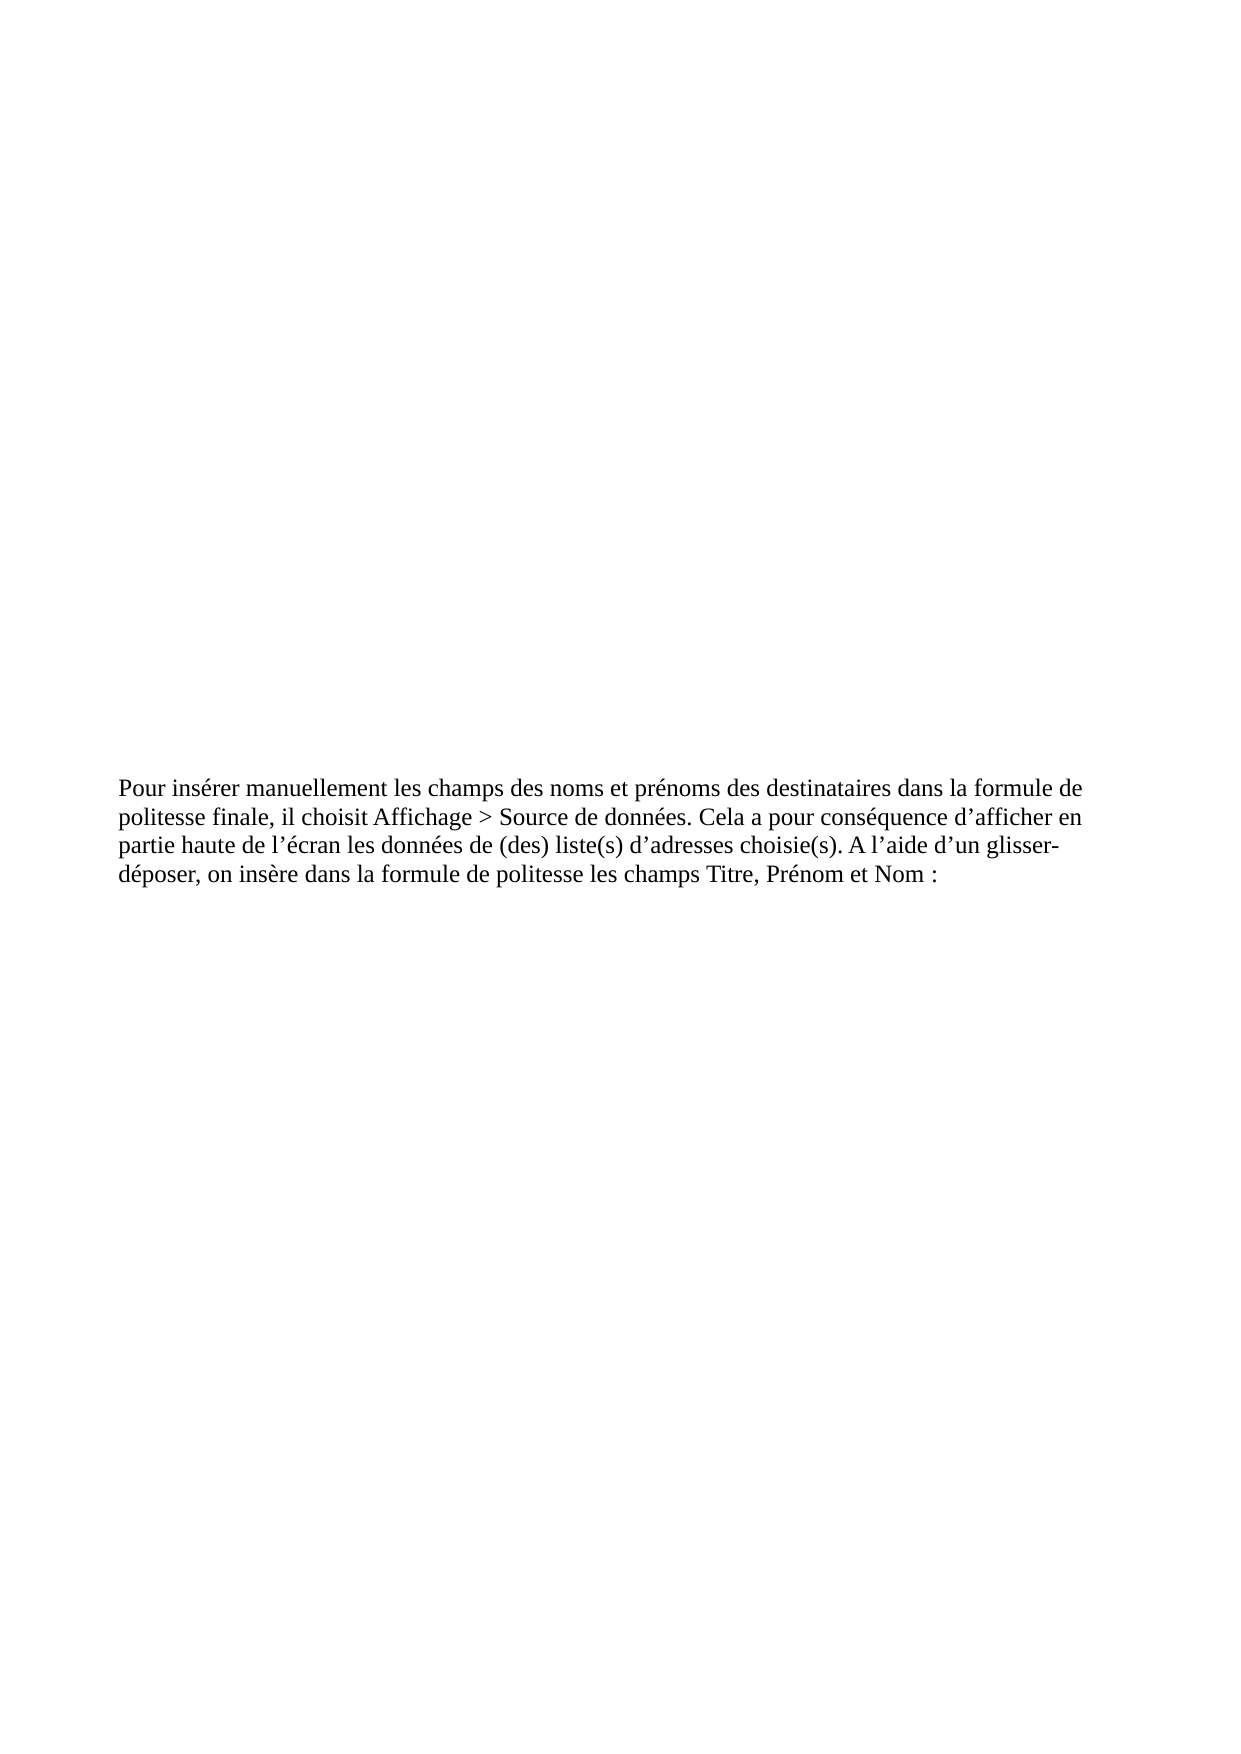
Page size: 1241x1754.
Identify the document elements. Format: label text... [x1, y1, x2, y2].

text Pour insérer manuellement les champs des noms et prénoms des destinataires dans la formule de politesse finale, il choisit Affichage > Source de données. Cela a pour conséquence d’afficher en partie haute de l’écran les données de (des) liste(s) d’adresses choisie(s). A l’aide d’un glisser-déposer, on insère dans la formule de politesse les champs Titre, Prénom et Nom : [118, 773, 1122, 888]
